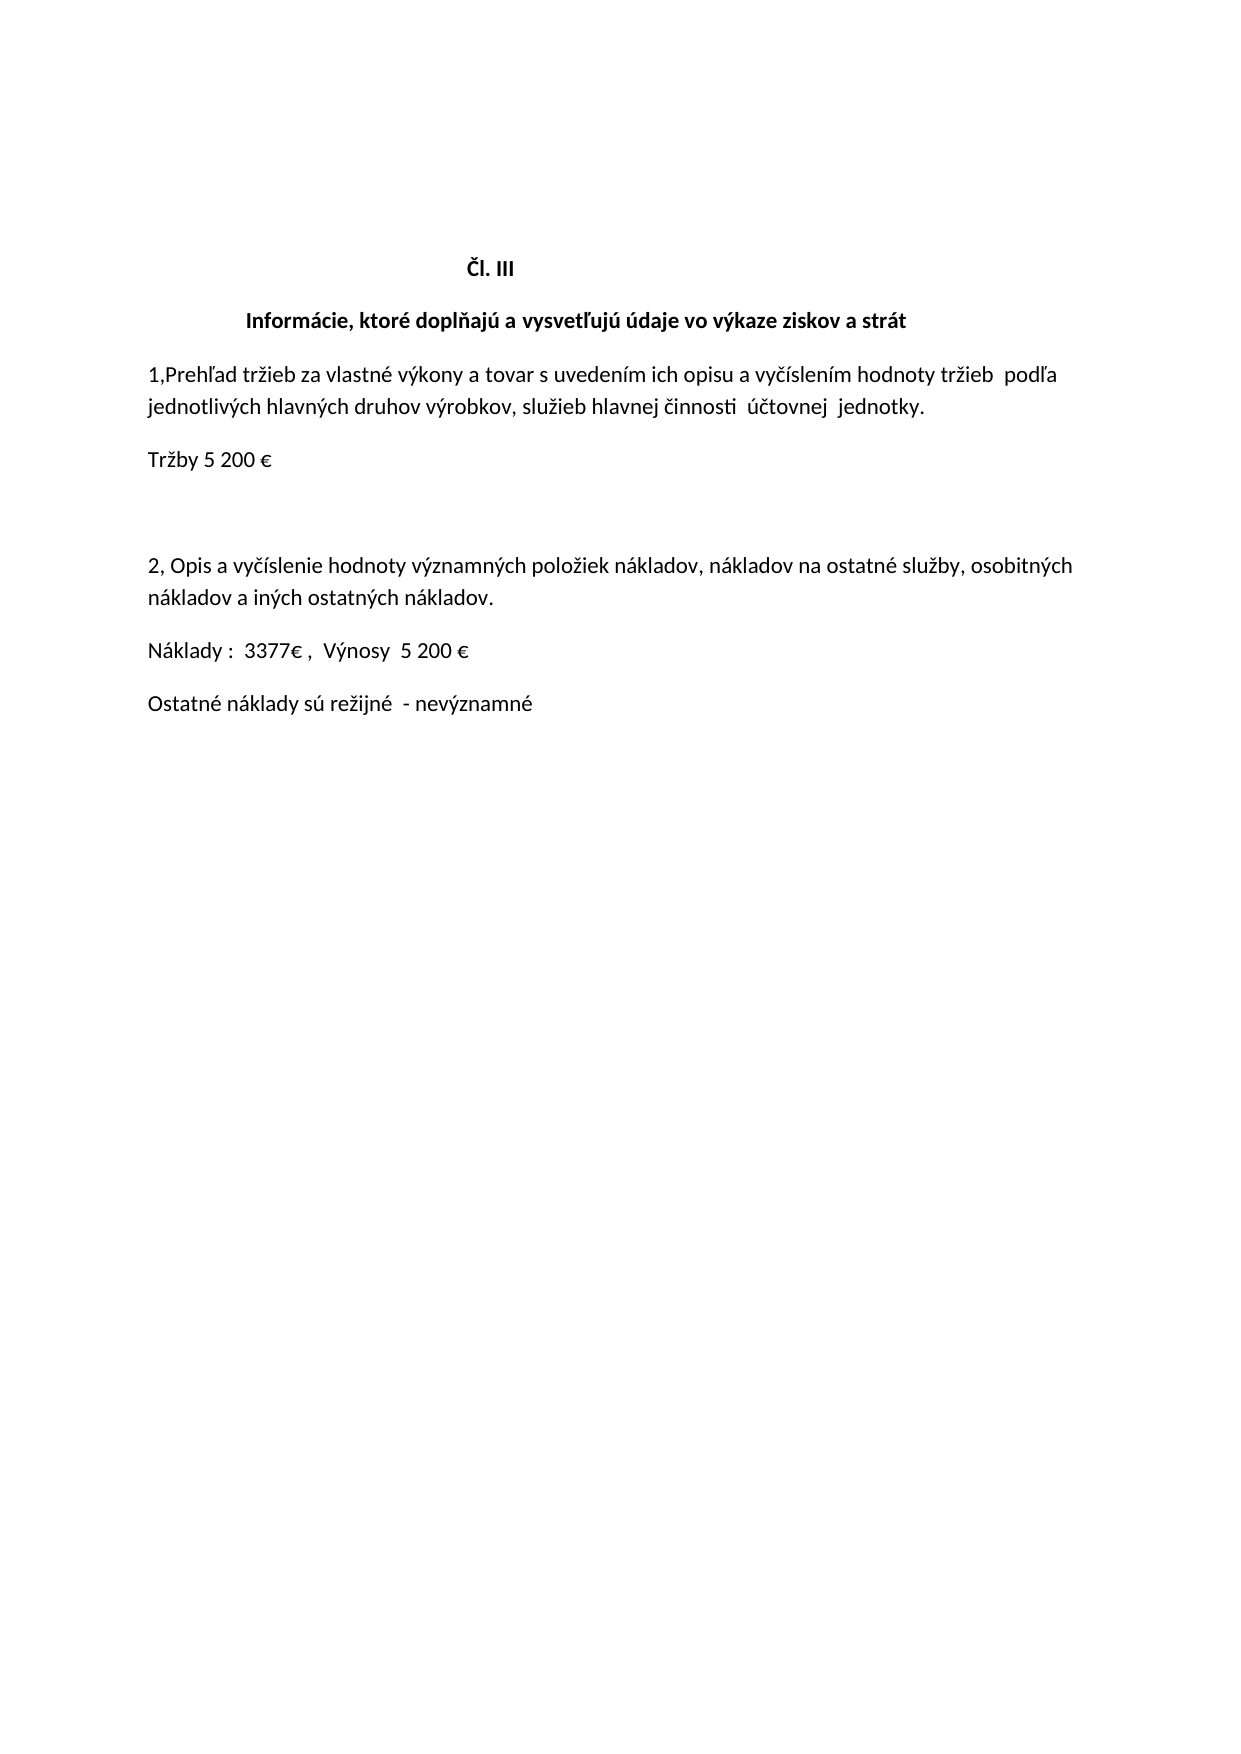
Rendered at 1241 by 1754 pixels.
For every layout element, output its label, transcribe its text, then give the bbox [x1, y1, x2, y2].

text 2, Opis a vyčíslenie hodnoty významných položiek nákladov, nákladov na ostatné služby, osobitných nákladov a iných ostatných nákladov. [148, 551, 1093, 611]
text 1,Prehľad tržieb za vlastné výkony a tovar s uvedením ich opisu a vyčíslením hodnoty tržieb podľa jednotlivých hlavných druhov výrobkov, služieb hlavnej činnosti účtovnej jednotky. [148, 360, 1093, 420]
text Náklady : 3377€ , Výnosy 5 200 € [148, 636, 1093, 664]
text Ostatné náklady sú režijné - nevýznamné [148, 689, 1093, 717]
text Tržby 5 200 € [148, 445, 1093, 473]
text Informácie, ktoré doplňajú a vysvetľujú údaje vo výkaze ziskov a strát [148, 307, 1093, 335]
text Čl. III [148, 254, 1093, 282]
